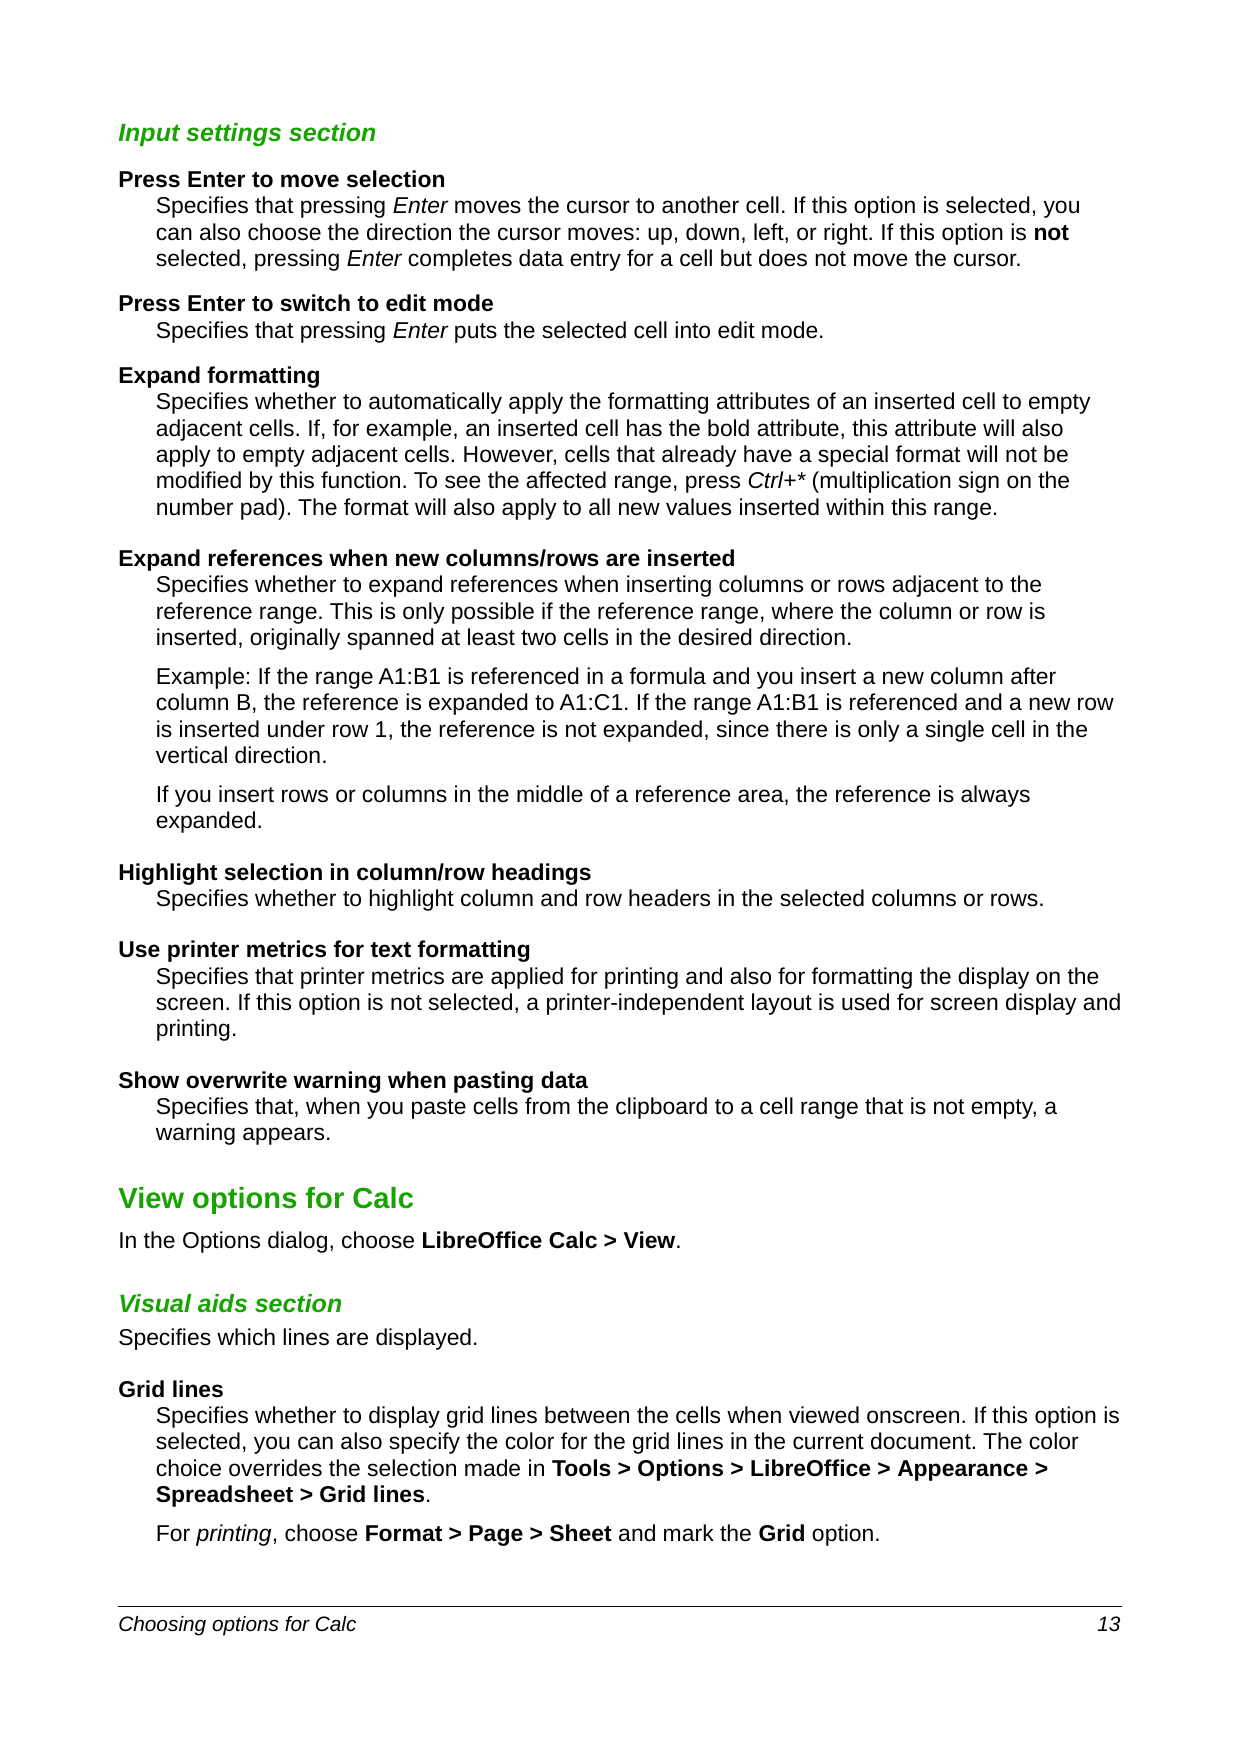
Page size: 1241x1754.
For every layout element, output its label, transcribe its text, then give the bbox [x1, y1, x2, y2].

text Show overwrite warning when pasting data [118, 1067, 1122, 1093]
subtitle Input settings section [118, 118, 1122, 147]
text Specifies whether to automatically apply the formatting attributes of an inserted cell to empty adjacent cells. If, for example, an inserted cell has the bold attribute, this attribute will also apply to empty adjacent cells. However, cells that already have a special format will not be modified by this function. To see the affected range, press Ctrl+* (multiplication sign on the number pad). The format will also apply to all new values inserted within this range. [156, 388, 1122, 520]
text Grid lines [118, 1376, 1122, 1402]
text Specifies that pressing Enter puts the selected cell into edit mode. [156, 317, 1122, 343]
text Use printer metrics for text formatting [118, 936, 1122, 963]
text Specifies that printer metrics are applied for printing and also for formatting the display on the screen. If this option is not selected, a printer-independent layout is used for screen display and printing. [156, 963, 1122, 1042]
text Expand formatting [118, 362, 1122, 388]
text For printing, choose Format > Page > Sheet and mark the Grid option. [156, 1520, 1122, 1546]
text Specifies whether to display grid lines between the cells when viewed onscreen. If this option is selected, you can also specify the color for the grid lines in the current document. The color choice overrides the selection made in Tools > Options > LibreOffice > Appearance > Spreadsheet > Grid lines. [156, 1402, 1122, 1507]
text In the Options dialog, choose LibreOffice Calc > View. [118, 1227, 1122, 1253]
text If you insert rows or columns in the middle of a reference area, the reference is always expanded. [156, 781, 1122, 833]
subtitle View options for Calc [118, 1181, 1122, 1215]
text Example: If the range A1:B1 is referenced in a formula and you insert a new column after column B, the reference is expanded to A1:C1. If the range A1:B1 is referenced and a new row is inserted under row 1, the reference is not expanded, since there is only a single cell in the vertical direction. [156, 663, 1122, 768]
text Specifies which lines are displayed. [118, 1324, 1122, 1351]
text Press Enter to move selection [118, 166, 1122, 192]
text Highlight selection in column/row headings [118, 858, 1122, 885]
text Expand references when new columns/rows are inserted [118, 545, 1122, 571]
subtitle Visual aids section [118, 1289, 1122, 1318]
text Press Enter to switch to edit mode [118, 290, 1122, 317]
text Specifies that, when you paste cells from the clipboard to a cell range that is not empty, a warning appears. [156, 1093, 1122, 1146]
text Specifies whether to expand references when inserting columns or rows adjacent to the reference range. This is only possible if the reference range, where the column or row is inserted, originally spanned at least two cells in the desired direction. [156, 571, 1122, 650]
text Specifies that pressing Enter moves the cursor to another cell. If this option is selected, you can also choose the direction the cursor moves: up, down, left, or right. If this option is not selected, pressing Enter completes data entry for a cell but does not move the cursor. [156, 192, 1122, 271]
text Specifies whether to highlight column and row headers in the selected columns or rows. [156, 885, 1122, 911]
